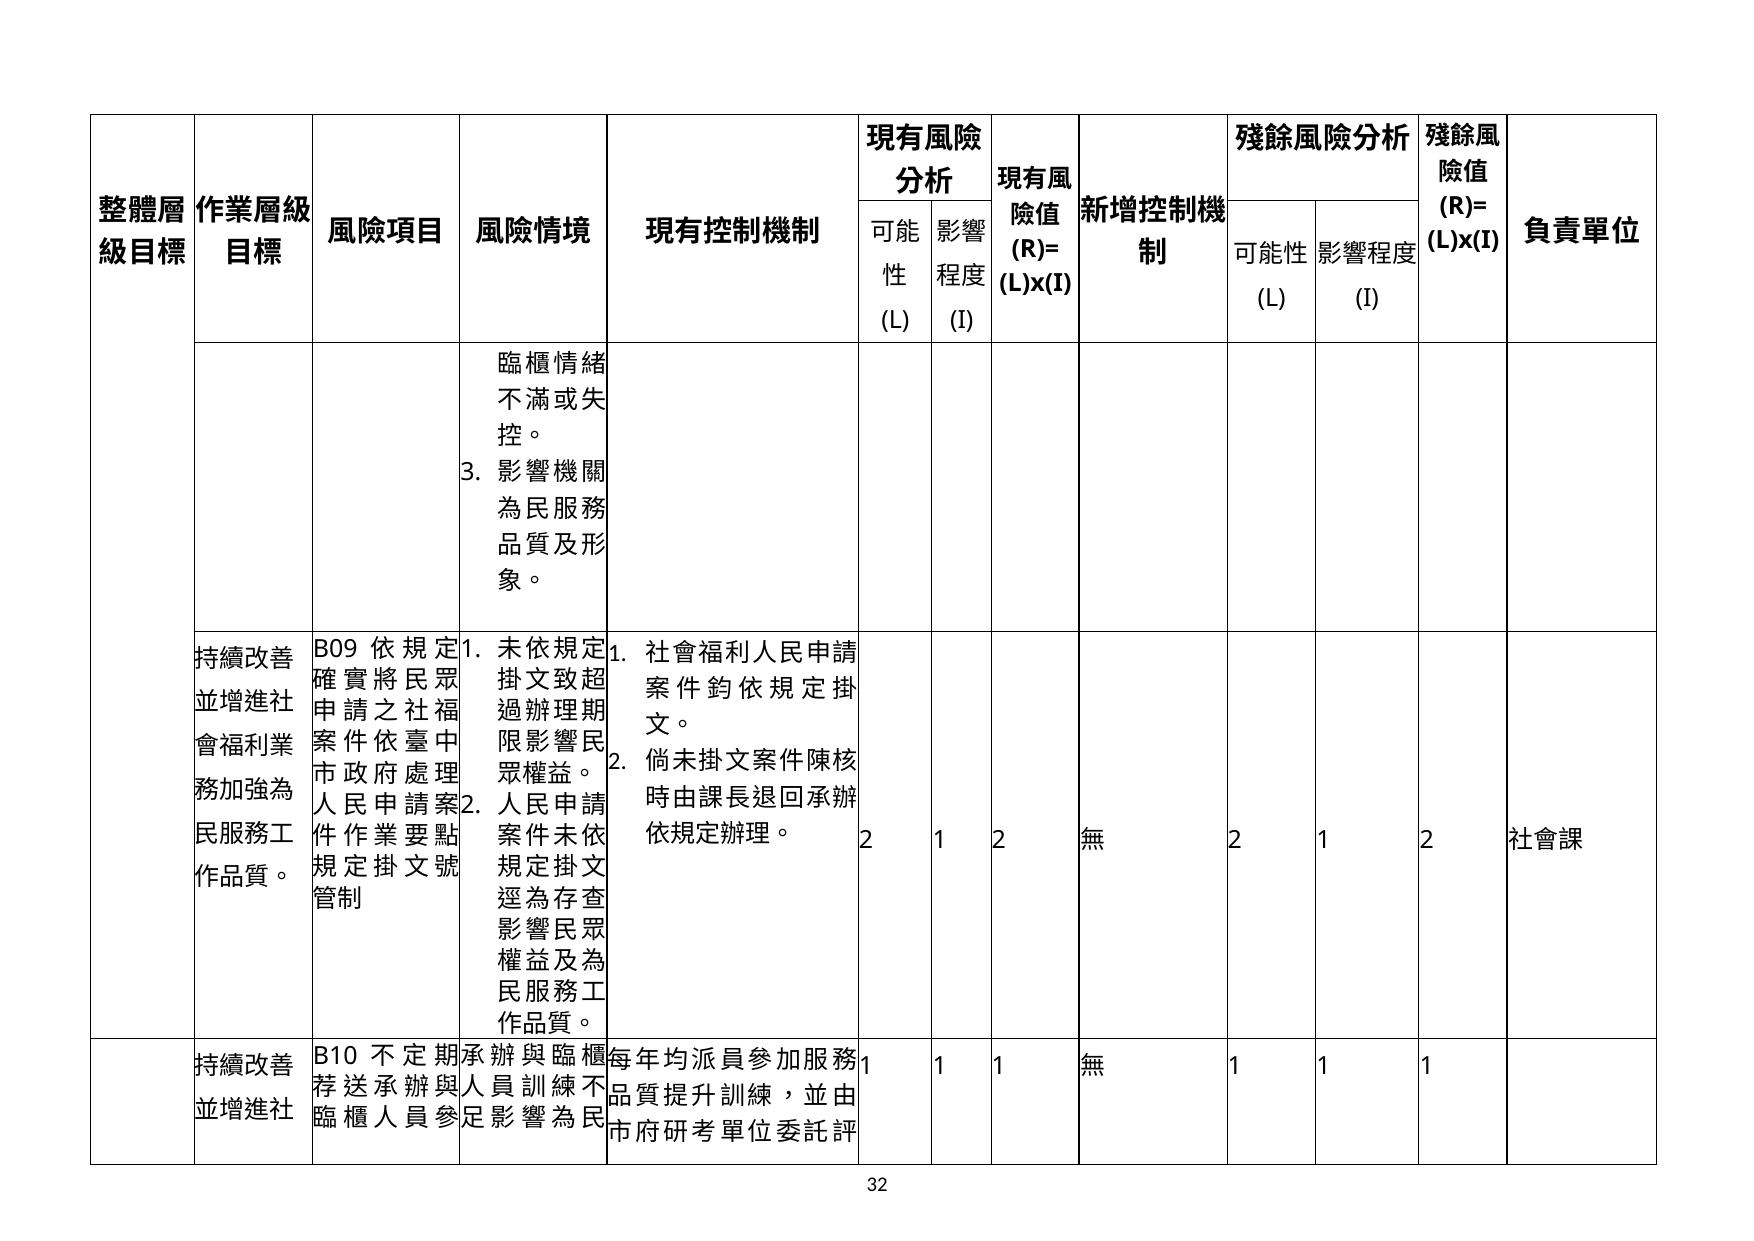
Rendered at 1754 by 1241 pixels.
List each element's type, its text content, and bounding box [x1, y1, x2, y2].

table_cell 影響程度 (I) [932, 201, 991, 342]
table_cell [992, 343, 1078, 631]
table_cell 1 [1316, 632, 1418, 1038]
table_cell [195, 343, 312, 631]
table_header 新增控制機制 [1080, 115, 1227, 342]
table_cell [1419, 343, 1506, 631]
table_cell 未製作或提供申辦民眾各項福利業務一次告知單致民眾申辦文件不齊多次往返。 引發民眾臨櫃情緒不滿或失控。 影響機關為民服務品質及形象。 [460, 343, 606, 631]
table_header 風險項目 [313, 115, 459, 342]
table_cell [859, 343, 931, 631]
table_cell 社會課 [1508, 632, 1656, 1038]
table_cell B10不定期荐送承辦與臨櫃人員參 [313, 1039, 459, 1164]
table_cell 1 [932, 632, 991, 1038]
table_cell 承辦與臨櫃人員訓練不足影響為民 [460, 1039, 606, 1164]
table_header 負責單位 [1508, 115, 1656, 342]
table_cell [932, 343, 991, 631]
table_cell 可能性 (L) [859, 201, 931, 342]
table_cell 無 [1080, 1039, 1227, 1164]
table_cell 1 [859, 1039, 931, 1164]
table_cell 持續改善並增進社會福利業務加強為民服務工作品質。 [195, 632, 312, 1038]
table_cell [91, 632, 194, 1038]
table_header 殘餘風險分析 [1228, 115, 1418, 200]
table_cell 2 [992, 632, 1078, 1038]
table_cell [1228, 343, 1315, 631]
table_cell [608, 343, 858, 631]
table_cell 影響程度 (I) [1316, 201, 1418, 342]
table_cell [1508, 1039, 1656, 1164]
table_cell 社會福利人民申請案件鈞依規定掛文。 倘未掛文案件陳核時由課長退回承辦依規定辦理。 [608, 632, 858, 1038]
table_cell 1 [992, 1039, 1078, 1164]
table_cell [1508, 343, 1656, 631]
table_header 現有風險值 (R)= (L)x(I) [992, 115, 1078, 342]
table_header 現有控制機制 [608, 115, 858, 342]
table_header 作業層級目標 [195, 115, 312, 342]
table_cell 1 [1228, 1039, 1315, 1164]
table_header 現有風險分析 [859, 115, 991, 200]
table_cell 1 [932, 1039, 991, 1164]
table_cell 2 [1228, 632, 1315, 1038]
table_cell [313, 343, 459, 631]
table_header 風險情境 [460, 115, 606, 342]
table_cell B09依規定確實將民眾申請之社福案件依臺中市政府處理人民申請案件作業要點規定掛文號管制 [313, 632, 459, 1038]
table_cell 未依規定掛文致超過辦理期限影響民眾權益。 人民申請案件未依規定掛文逕為存查影響民眾權益及為民服務工作品質。 [460, 632, 606, 1038]
table_cell 可能性 (L) [1228, 201, 1315, 342]
table_header 整體層級目標 [91, 115, 194, 342]
table_cell 無 [1080, 632, 1227, 1038]
table_cell [91, 343, 194, 631]
table_cell 每年均派員參加服務品質提升訓練，並由市府研考單位委託評 [608, 1039, 858, 1164]
table_cell 2 [1419, 632, 1506, 1038]
table_cell 2 [859, 632, 931, 1038]
table_cell [1316, 343, 1418, 631]
table_cell [1080, 343, 1227, 631]
table_cell 1 [1419, 1039, 1506, 1164]
table_header 殘餘風險值 (R)= (L)x(I) [1419, 115, 1506, 342]
table_cell [91, 1039, 194, 1164]
table_cell 1 [1316, 1039, 1418, 1164]
table_cell 持續改善並增進社 [195, 1039, 312, 1164]
